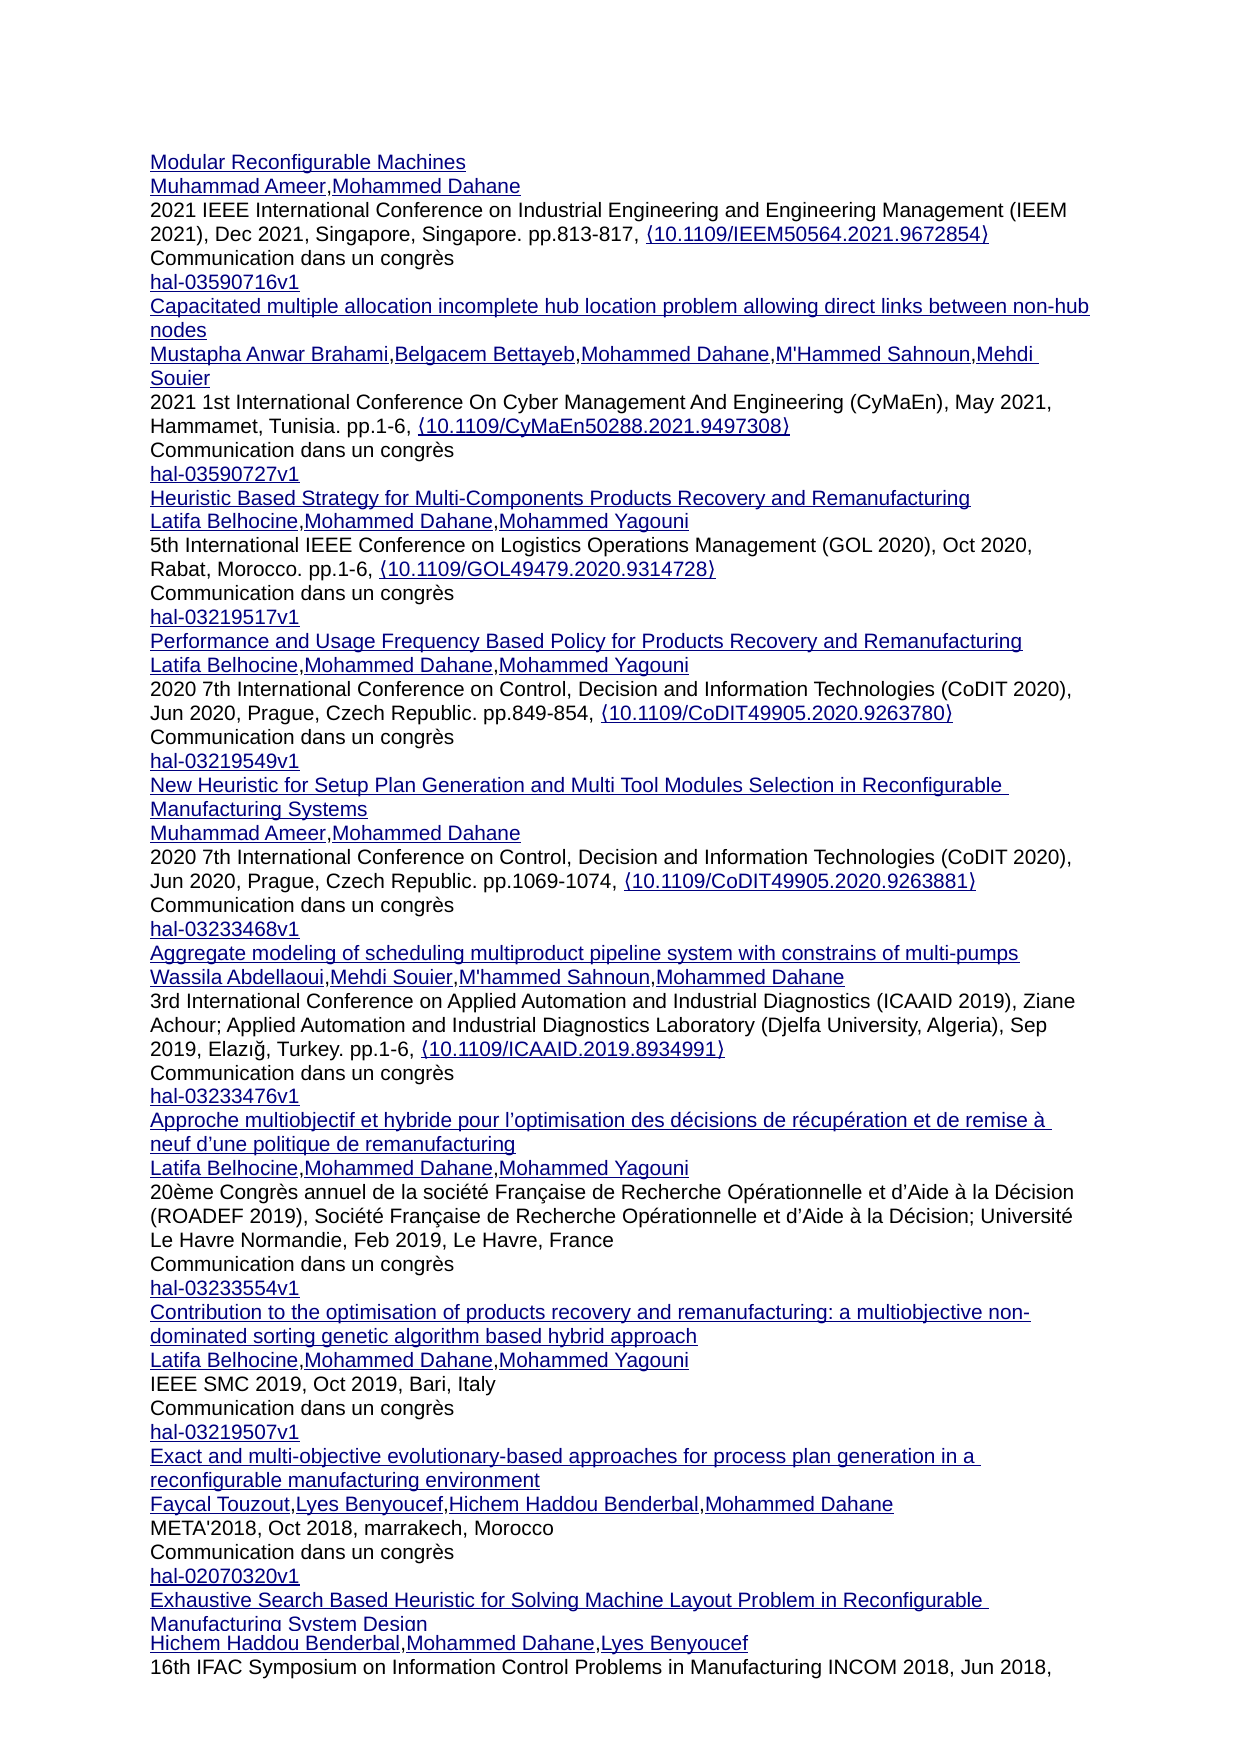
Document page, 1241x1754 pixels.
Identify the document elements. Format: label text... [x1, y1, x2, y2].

table_cell Approche multiobjectif et hybride pour l’optimisation des décisions de récupération et de remise à neuf d’une politique de remanufacturing Latifa Belhocine,Mohammed Dahane,Mohammed Yagouni 20ème Congrès annuel de la société Française de Recherche Opérationnelle et d’Aide à la Décision (ROADEF 2019), Société Française de Recherche Opérationnelle et d’Aide à la Décision; Université Le Havre Normandie, Feb 2019, Le Havre, France Communication dans un congrès hal-03233554v1 [150, 1108, 1090, 1300]
table_cell New Heuristic for Setup Plan Generation and Multi Tool Modules Selection in Reconfigurable Manufacturing Systems Muhammad Ameer,Mohammed Dahane 2020 7th International Conference on Control, Decision and Information Technologies (CoDIT 2020), Jun 2020, Prague, Czech Republic. pp.1069-1074, ⟨10.1109/CoDIT49905.2020.9263881⟩ Communication dans un congrès hal-03233468v1 [150, 773, 1090, 941]
table_cell Contribution to the optimisation of products recovery and remanufacturing: a multiobjective non-dominated sorting genetic algorithm based hybrid approach Latifa Belhocine,Mohammed Dahane,Mohammed Yagouni IEEE SMC 2019, Oct 2019, Bari, Italy Communication dans un congrès hal-03219507v1 [150, 1300, 1090, 1444]
table_cell Capacitated multiple allocation incomplete hub location problem allowing direct links between non-hub [150, 294, 1090, 315]
table_cell Heuristic Based Strategy for Multi-Components Products Recovery and Remanufacturing Latifa Belhocine,Mohammed Dahane,Mohammed Yagouni 5th International IEEE Conference on Logistics Operations Management (GOL 2020), Oct 2020, Rabat, Morocco. pp.1-6, ⟨10.1109/GOL49479.2020.9314728⟩ Communication dans un congrès hal-03219517v1 [150, 485, 1090, 629]
table_cell Performance and Usage Frequency Based Policy for Products Recovery and Remanufacturing Latifa Belhocine,Mohammed Dahane,Mohammed Yagouni 2020 7th International Conference on Control, Decision and Information Technologies (CoDIT 2020), Jun 2020, Prague, Czech Republic. pp.849-854, ⟨10.1109/CoDIT49905.2020.9263780⟩ Communication dans un congrès hal-03219549v1 [150, 629, 1090, 773]
table_cell Process Plan Generation in Reconfigurable Manufacturing System Composed of Multi-spindle and Modular Reconfigurable Machines Muhammad Ameer,Mohammed Dahane 2021 IEEE International Conference on Industrial Engineering and Engineering Management (IEEM 2021), Dec 2021, Singapore, Singapore. pp.813-817, ⟨10.1109/IEEM50564.2021.9672854⟩ Communication dans un congrès hal-03590716v1 [150, 150, 1090, 294]
table_cell Exact and multi-objective evolutionary-based approaches for process plan generation in a reconfigurable manufacturing environment Faycal Touzout,Lyes Benyoucef,Hichem Haddou Benderbal,Mohammed Dahane META'2018, Oct 2018, marrakech, Morocco Communication dans un congrès hal-02070320v1 [150, 1444, 1090, 1587]
table_cell Aggregate modeling of scheduling multiproduct pipeline system with constrains of multi-pumps Wassila Abdellaoui,Mehdi Souier,M'hammed Sahnoun,Mohammed Dahane 3rd International Conference on Applied Automation and Industrial Diagnostics (ICAAID 2019), Ziane Achour; Applied Automation and Industrial Diagnostics Laboratory (Djelfa University, Algeria), Sep 2019, Elazığ, Turkey. pp.1-6, ⟨10.1109/ICAAID.2019.8934991⟩ Communication dans un congrès hal-03233476v1 [150, 941, 1090, 1108]
table_cell Exhaustive Search Based Heuristic for Solving Machine Layout Problem in Reconfigurable Manufacturing System Design Hichem Haddou Benderbal,Mohammed Dahane,Lyes Benyoucef 16th IFAC Symposium on Information Control Problems in Manufacturing INCOM 2018, Jun 2018, [150, 1588, 1090, 1679]
table_cell nodes Mustapha Anwar Brahami,Belgacem Bettayeb,Mohammed Dahane,M'Hammed Sahnoun,Mehdi Souier 2021 1st International Conference On Cyber Management And Engineering (CyMaEn), May 2021, Hammamet, Tunisia. pp.1-6, ⟨10.1109/CyMaEn50288.2021.9497308⟩ Communication dans un congrès hal-03590727v1 [150, 316, 1090, 485]
